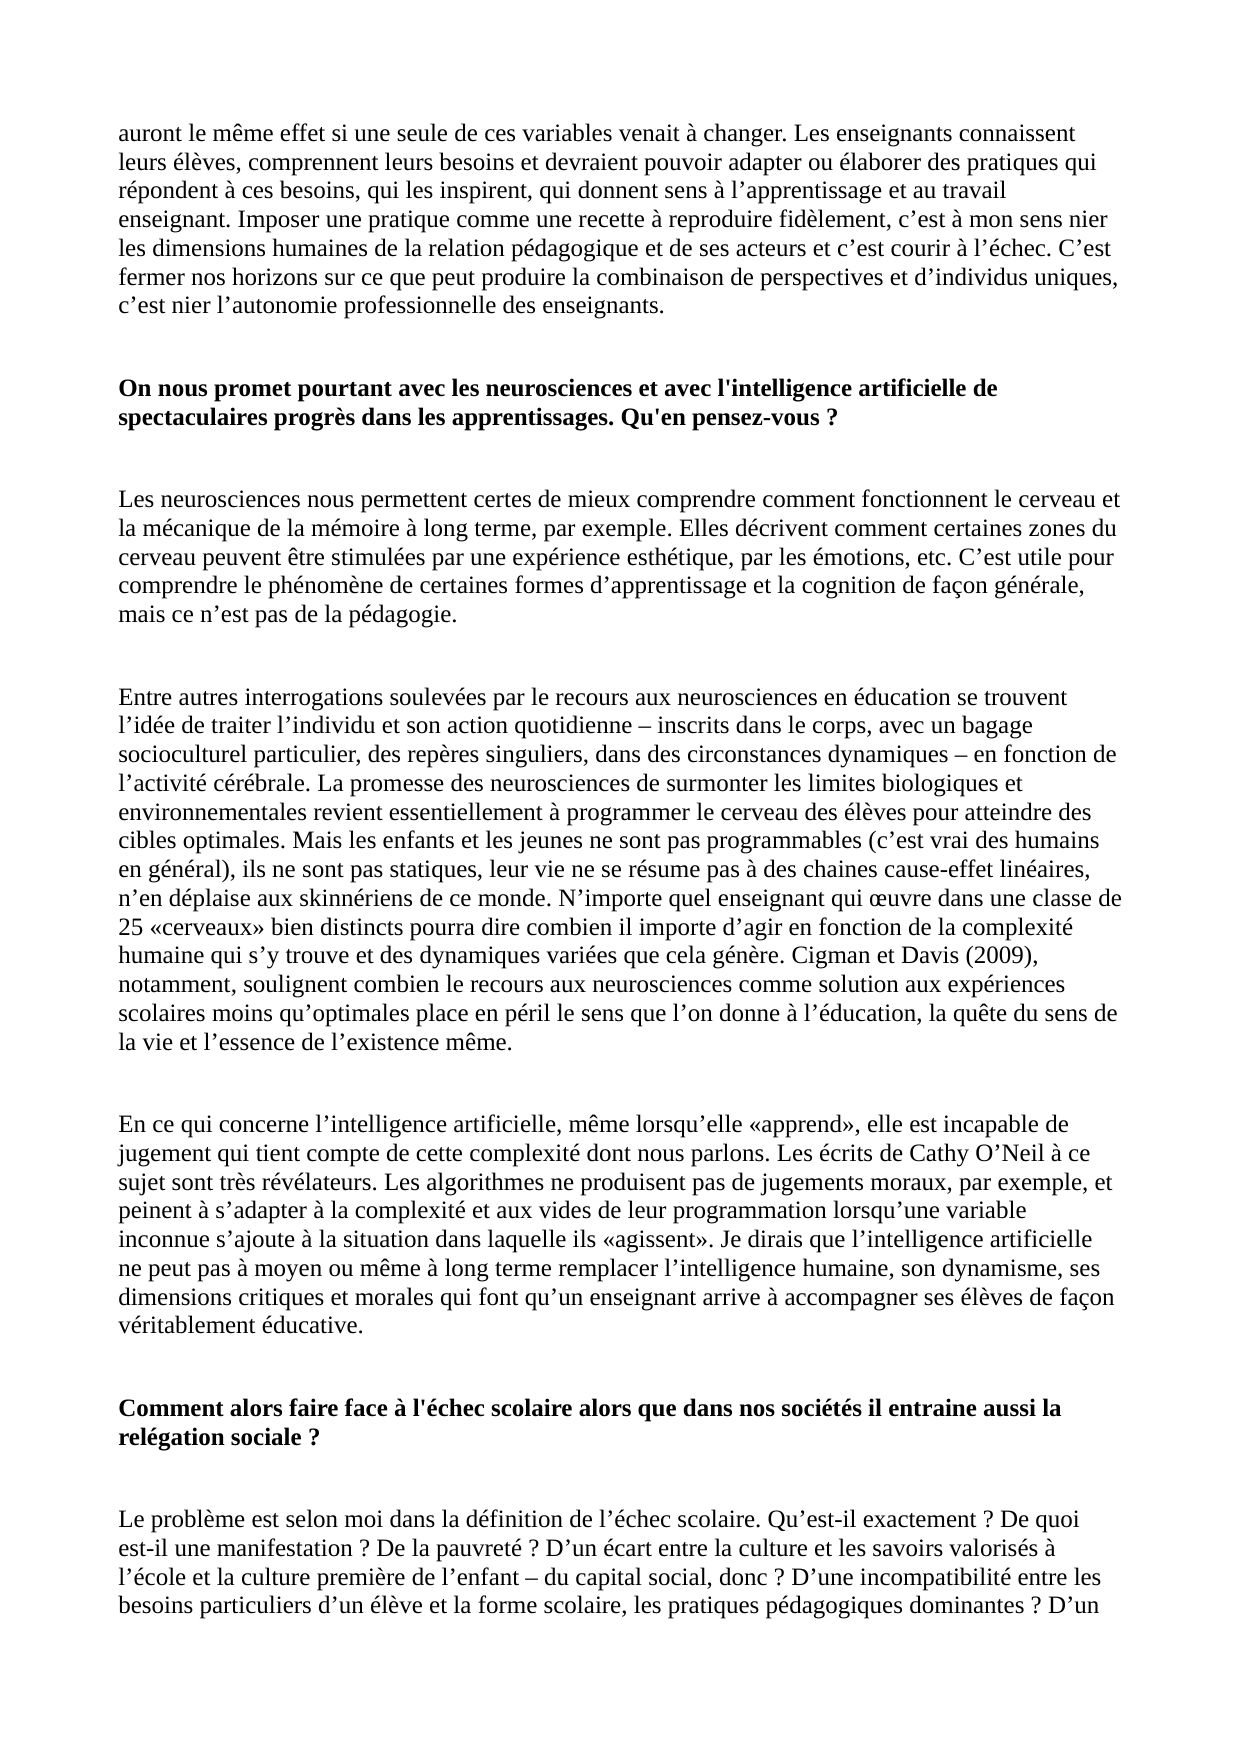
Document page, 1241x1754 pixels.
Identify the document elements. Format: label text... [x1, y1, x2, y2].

text Le problème est selon moi dans la définition de l’échec scolaire. Qu’est-il exactement ? De quoi est-il une manifestation ? De la pauvreté ? D’un écart entre la culture et les savoirs valorisés à l’école et la culture première de l’enfant – du capital social, donc ? D’une incompatibilité entre les besoins particuliers d’un élève et la forme scolaire, les pratiques pédagogiques dominantes ? D’un [118, 1504, 1122, 1619]
text Les neurosciences nous permettent certes de mieux comprendre comment fonctionnent le cerveau et la mécanique de la mémoire à long terme, par exemple. Elles décrivent comment certaines zones du cerveau peuvent être stimulées par une expérience esthétique, par les émotions, etc. C’est utile pour comprendre le phénomène de certaines formes d’apprentissage et la cognition de façon générale, mais ce n’est pas de la pédagogie. [118, 484, 1122, 628]
text Entre autres interrogations soulevées par le recours aux neurosciences en éducation se trouvent l’idée de traiter l’individu et son action quotidienne – inscrits dans le corps, avec un bagage socioculturel particulier, des repères singuliers, dans des circonstances dynamiques – en fonction de l’activité cérébrale. La promesse des neurosciences de surmonter les limites biologiques et environnementales revient essentiellement à programmer le cerveau des élèves pour atteindre des cibles optimales. Mais les enfants et les jeunes ne sont pas programmables (c’est vrai des humains en général), ils ne sont pas statiques, leur vie ne se résume pas à des chaines cause-effet linéaires, n’en déplaise aux skinnériens de ce monde. N’importe quel enseignant qui œuvre dans une classe de 25 «cerveaux» bien distincts pourra dire combien il importe d’agir en fonction de la complexité humaine qui s’y trouve et des dynamiques variées que cela génère. Cigman et Davis (2009), notamment, soulignent combien le recours aux neurosciences comme solution aux expériences scolaires moins qu’optimales place en péril le sens que l’on donne à l’éducation, la quête du sens de la vie et l’essence de l’existence même. [118, 682, 1122, 1056]
text Comment alors faire face à l'échec scolaire alors que dans nos sociétés il entraine aussi la relégation sociale ? [118, 1393, 1122, 1451]
text auront le même effet si une seule de ces variables venait à changer. Les enseignants connaissent leurs élèves, comprennent leurs besoins et devraient pouvoir adapter ou élaborer des pratiques qui répondent à ces besoins, qui les inspirent, qui donnent sens à l’apprentissage et au travail enseignant. Imposer une pratique comme une recette à reproduire fidèlement, c’est à mon sens nier les dimensions humaines de la relation pédagogique et de ses acteurs et c’est courir à l’échec. C’est fermer nos horizons sur ce que peut produire la combinaison de perspectives et d’individus uniques, c’est nier l’autonomie professionnelle des enseignants. [118, 118, 1122, 319]
text On nous promet pourtant avec les neurosciences et avec l'intelligence artificielle de spectaculaires progrès dans les apprentissages. Qu'en pensez-vous ? [118, 373, 1122, 431]
text En ce qui concerne l’intelligence artificielle, même lorsqu’elle «apprend», elle est incapable de jugement qui tient compte de cette complexité dont nous parlons. Les écrits de Cathy O’Neil à ce sujet sont très révélateurs. Les algorithmes ne produisent pas de jugements moraux, par exemple, et peinent à s’adapter à la complexité et aux vides de leur programmation lorsqu’une variable inconnue s’ajoute à la situation dans laquelle ils «agissent». Je dirais que l’intelligence artificielle ne peut pas à moyen ou même à long terme remplacer l’intelligence humaine, son dynamisme, ses dimensions critiques et morales qui font qu’un enseignant arrive à accompagner ses élèves de façon véritablement éducative. [118, 1109, 1122, 1339]
